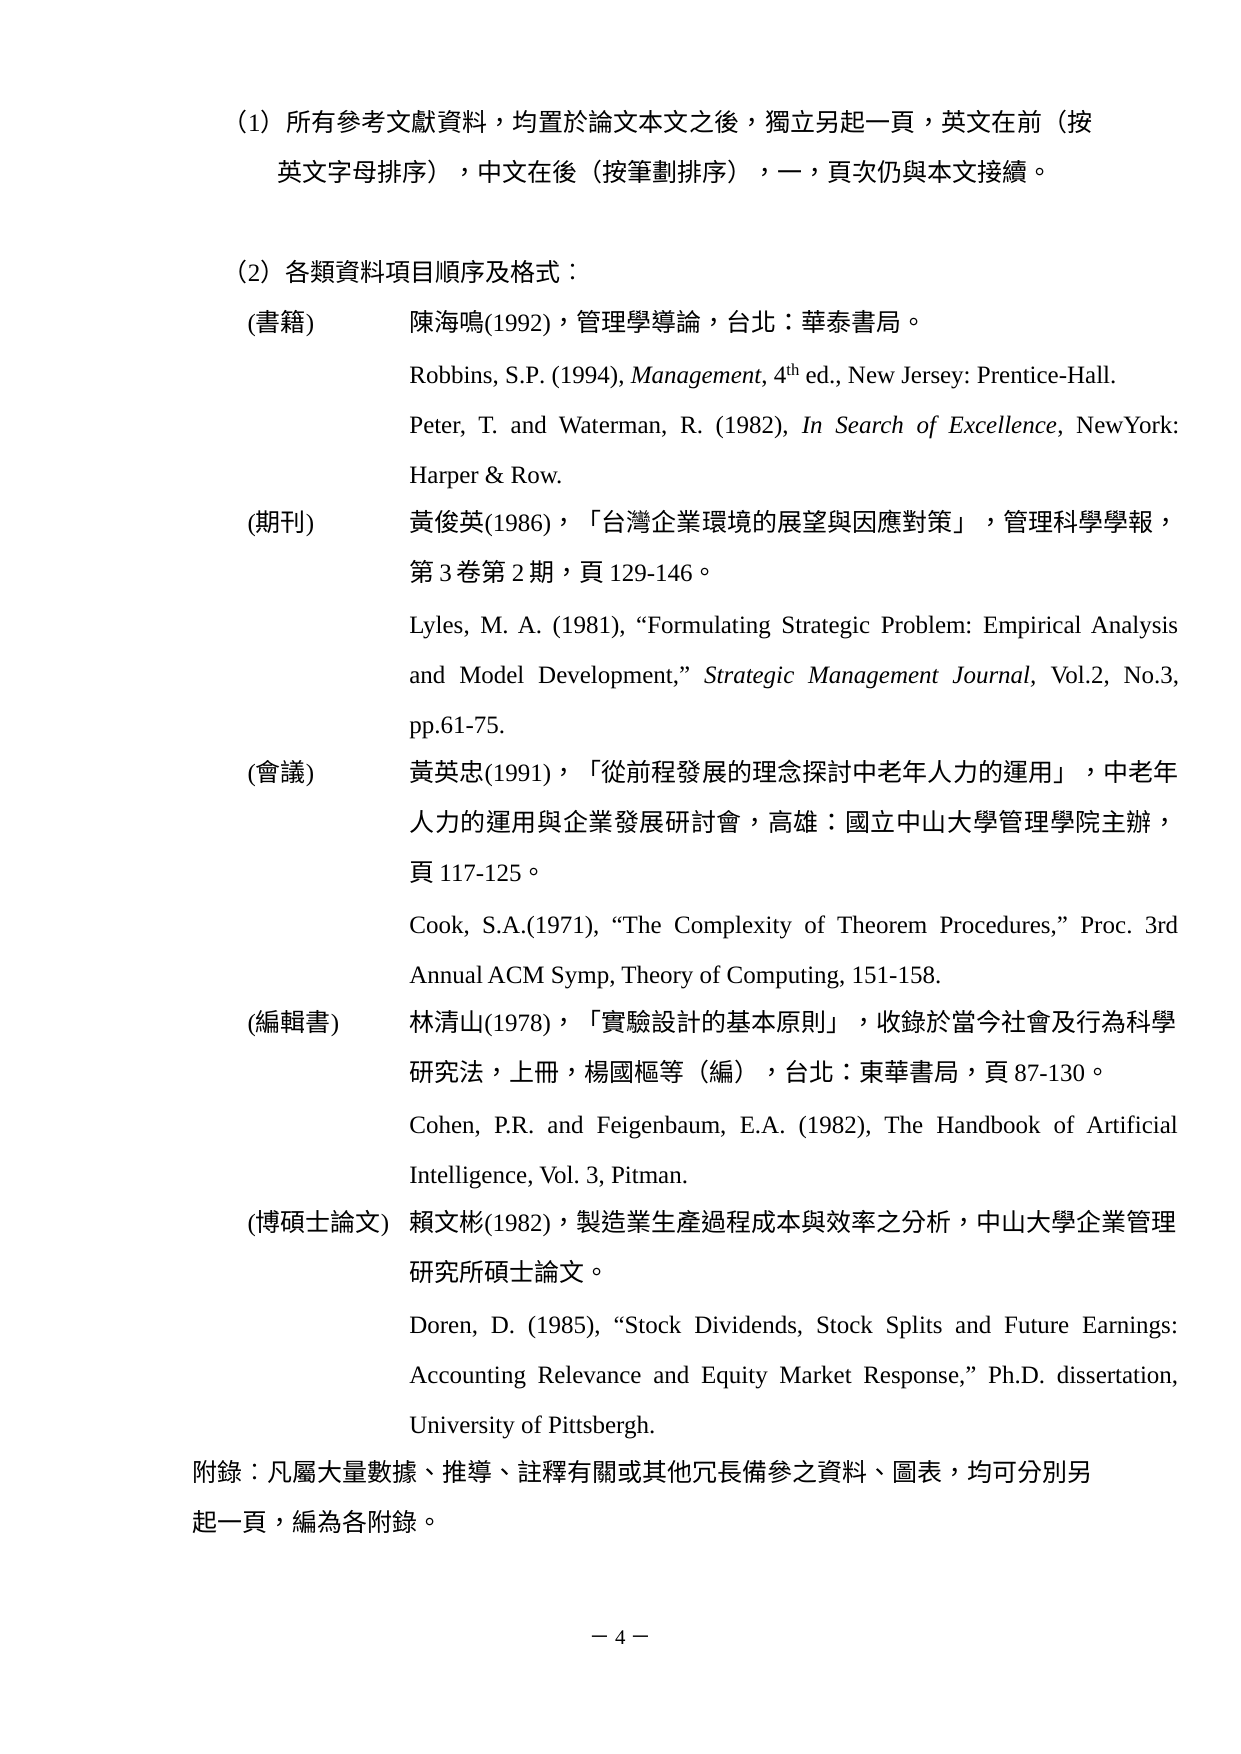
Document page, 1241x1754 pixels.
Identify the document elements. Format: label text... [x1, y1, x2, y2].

text （1）所有參考文獻資料，均置於論文本文之後，獨立另起一頁，英文在前（按 英文字母排序），中文在後（按筆劃排序），一，頁次仍與本文接續。 [223, 89, 1092, 189]
table_cell 黃英忠(1991)，「從前程發展的理念探討中老年人力的運用」，中老年人力的運用與企業發展研討會，高雄：國立中山大學管理學院主辦，頁117-125。 Cook, S.A.(1971), “The Complexity of Theorem Procedures,” Proc. 3rd Annual ACM Symp, Theory of Computing, 151-158. [394, 739, 1182, 989]
table_header 陳海鳴(1992)，管理學導論，台北：華泰書局。 Robbins, S.P. (1994), Management, 4th ed., New Jersey: Prentice-Hall. Peter, T. and Waterman, R. (1982), In Search of Excellence, NewYork: Harper & Row. [394, 289, 1182, 489]
table_cell (會議) [244, 739, 394, 989]
table_cell 賴文彬(1982)，製造業生產過程成本與效率之分析，中山大學企業管理研究所碩士論文。 Doren, D. (1985), “Stock Dividends, Stock Splits and Future Earnings: Accounting Relevance and Equity Market Response,” Ph.D. dissertation, University of Pittsbergh. [394, 1189, 1182, 1439]
table_cell (編輯書) [244, 989, 394, 1189]
table_cell 黃俊英(1986)，「台灣企業環境的展望與因應對策」，管理科學學報，第3卷第2期，頁129-146。 Lyles, M. A. (1981), “Formulating Strategic Problem: Empirical Analysis and Model Development,” Strategic Management Journal, Vol.2, No.3, pp.61-75. [394, 489, 1182, 739]
table_cell (博碩士論文) [244, 1189, 394, 1439]
table_header (書籍) [244, 289, 394, 489]
text （2）各類資料項目順序及格式︰ [148, 239, 1092, 289]
table_cell (期刊) [244, 489, 394, 739]
table_cell 林清山(1978)，「實驗設計的基本原則」，收錄於當今社會及行為科學研究法，上冊，楊國樞等（編），台北：東華書局，頁87-130。 Cohen, P.R. and Feigenbaum, E.A. (1982), The Handbook of Artificial Intelligence, Vol. 3, Pitman. [394, 989, 1182, 1189]
text 附錄︰凡屬大量數據、推導、註釋有關或其他冗長備參之資料、圖表，均可分別另起一頁，編為各附錄。 [192, 1439, 1092, 1539]
